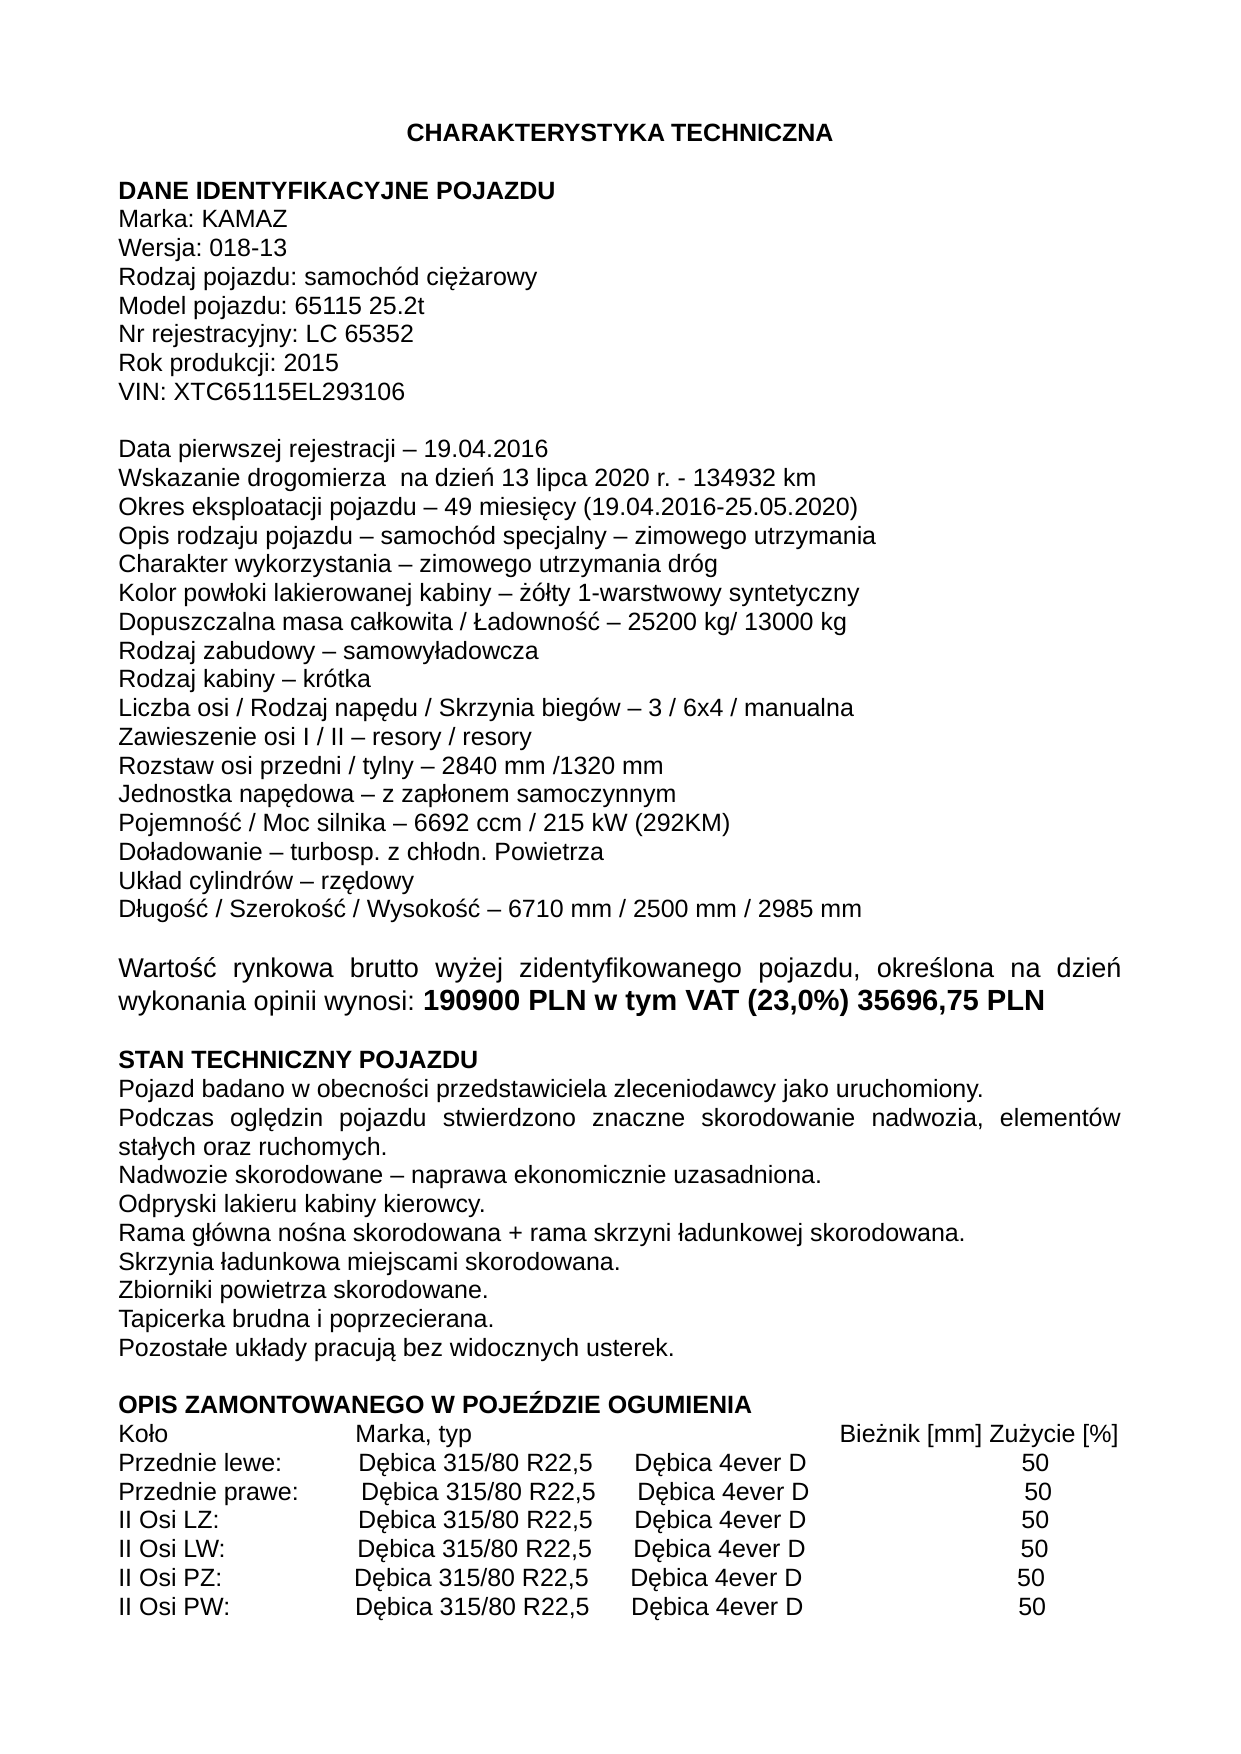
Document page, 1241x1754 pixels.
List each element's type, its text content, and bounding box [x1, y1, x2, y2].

text Wersja: 018-13 [118, 233, 1122, 262]
text OPIS ZAMONTOWANEGO W POJEŹDZIE OGUMIENIA [118, 1390, 1122, 1419]
text Zawieszenie osi I / II – resory / resory [118, 722, 1122, 751]
text Układ cylindrów – rzędowy [118, 866, 1122, 894]
text DANE IDENTYFIKACYJNE POJAZDU [118, 176, 1122, 204]
text Marka: KAMAZ [118, 204, 1122, 233]
text Odpryski lakieru kabiny kierowcy. [118, 1189, 1122, 1218]
text II Osi LZ: Dębica 315/80 R22,5 Dębica 4ever D 50 [118, 1505, 1122, 1534]
text Charakter wykorzystania – zimowego utrzymania dróg [118, 549, 1122, 578]
text Przednie prawe: Dębica 315/80 R22,5 Dębica 4ever D 50 [118, 1477, 1122, 1505]
text Rama główna nośna skorodowana + rama skrzyni ładunkowej skorodowana. [118, 1218, 1122, 1247]
text II Osi PZ: Dębica 315/80 R22,5 Dębica 4ever D 50 [118, 1563, 1122, 1592]
text Kolor powłoki lakierowanej kabiny – żółty 1-warstwowy syntetyczny [118, 578, 1122, 607]
text Wskazanie drogomierza na dzień 13 lipca 2020 r. - 134932 km [118, 463, 1122, 492]
text Podczas oględzin pojazdu stwierdzono znaczne skorodowanie nadwozia, elementów stałych oraz ruchomych. [118, 1103, 1122, 1160]
text II Osi LW: Dębica 315/80 R22,5 Dębica 4ever D 50 [118, 1534, 1122, 1563]
text Rozstaw osi przedni / tylny – 2840 mm /1320 mm [118, 751, 1122, 779]
text Doładowanie – turbosp. z chłodn. Powietrza [118, 837, 1122, 866]
text Tapicerka brudna i poprzecierana. [118, 1304, 1122, 1333]
text Jednostka napędowa – z zapłonem samoczynnym [118, 779, 1122, 808]
text II Osi PW: Dębica 315/80 R22,5 Dębica 4ever D 50 [118, 1592, 1122, 1620]
text Opis rodzaju pojazdu – samochód specjalny – zimowego utrzymania [118, 521, 1122, 549]
text Nadwozie skorodowane – naprawa ekonomicznie uzasadniona. [118, 1160, 1122, 1189]
text Koło Marka, typ Bieżnik [mm] Zużycie [%] [118, 1419, 1122, 1448]
text Pojemność / Moc silnika – 6692 ccm / 215 kW (292KM) [118, 808, 1122, 837]
text Pojazd badano w obecności przedstawiciela zleceniodawcy jako uruchomiony. [118, 1074, 1122, 1103]
text Skrzynia ładunkowa miejscami skorodowana. [118, 1247, 1122, 1275]
text Przednie lewe: Dębica 315/80 R22,5 Dębica 4ever D 50 [118, 1448, 1122, 1477]
text Wartość rynkowa brutto wyżej zidentyfikowanego pojazdu, określona na dzień wykonania opinii wynosi: 190900 PLN w tym VAT (23,0%) 35696,75 PLN [118, 952, 1122, 1017]
text CHARAKTERYSTYKA TECHNICZNA [118, 118, 1122, 147]
text Rodzaj zabudowy – samowyładowcza [118, 636, 1122, 664]
text Liczba osi / Rodzaj napędu / Skrzynia biegów – 3 / 6x4 / manualna [118, 693, 1122, 722]
text Model pojazdu: 65115 25.2t [118, 291, 1122, 319]
text Rodzaj pojazdu: samochód ciężarowy [118, 262, 1122, 291]
text Dopuszczalna masa całkowita / Ładowność – 25200 kg/ 13000 kg [118, 607, 1122, 636]
text Długość / Szerokość / Wysokość – 6710 mm / 2500 mm / 2985 mm [118, 894, 1122, 923]
text Data pierwszej rejestracji – 19.04.2016 [118, 434, 1122, 463]
text Zbiorniki powietrza skorodowane. [118, 1275, 1122, 1304]
text VIN: XTC65115EL293106 [118, 377, 1122, 406]
text Okres eksploatacji pojazdu – 49 miesięcy (19.04.2016-25.05.2020) [118, 492, 1122, 521]
text Nr rejestracyjny: LC 65352 [118, 319, 1122, 348]
text Rok produkcji: 2015 [118, 348, 1122, 377]
text Pozostałe układy pracują bez widocznych usterek. [118, 1333, 1122, 1362]
text STAN TECHNICZNY POJAZDU [118, 1045, 1122, 1074]
text Rodzaj kabiny – krótka [118, 664, 1122, 693]
